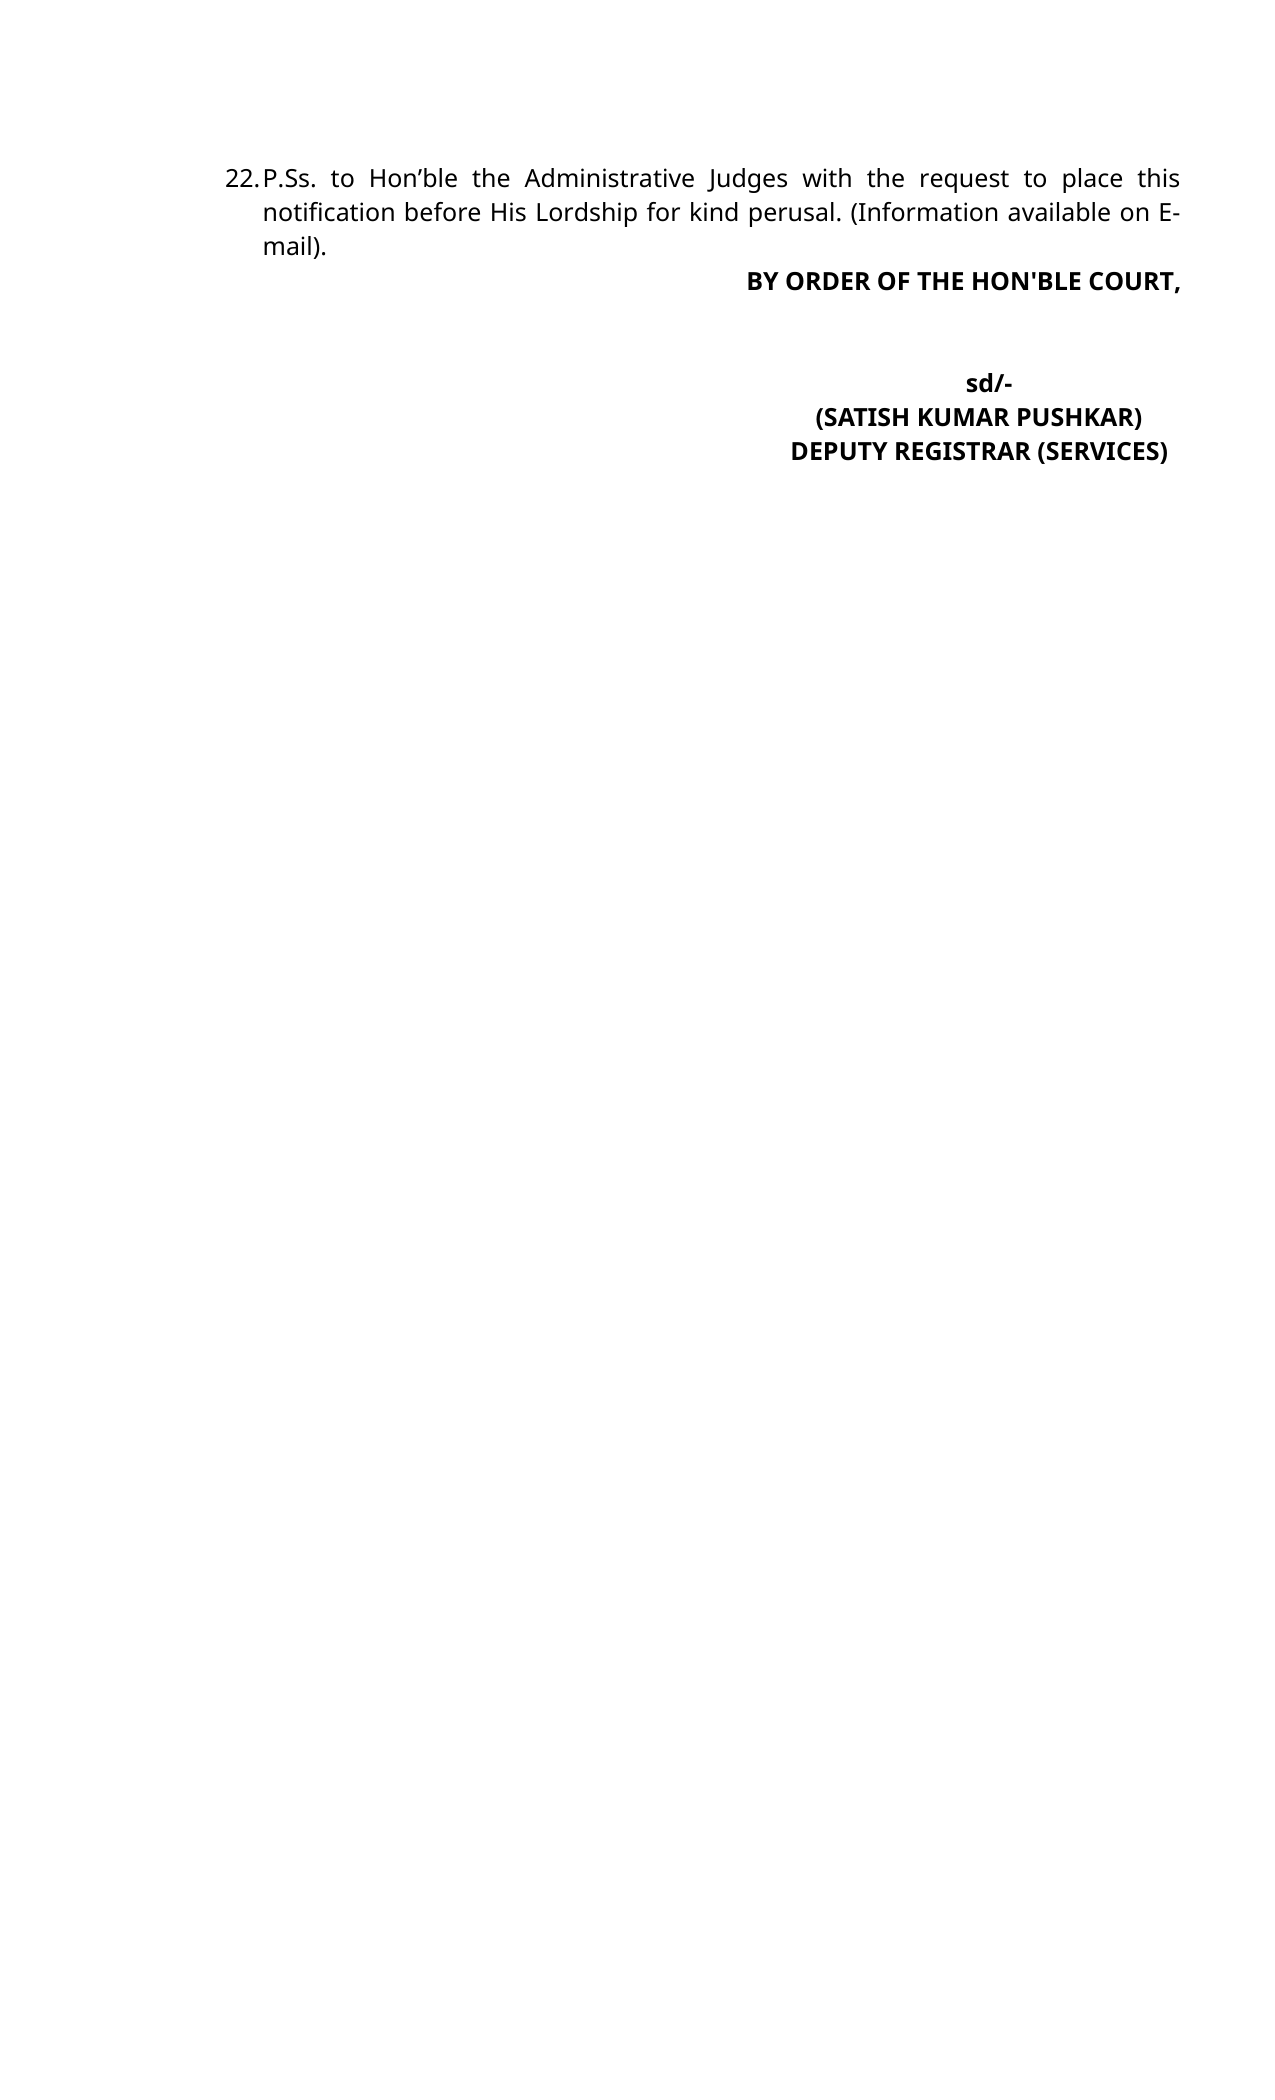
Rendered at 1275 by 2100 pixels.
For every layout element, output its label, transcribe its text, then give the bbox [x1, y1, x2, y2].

text BY ORDER OF THE HON'BLE COURT, [187, 263, 1181, 297]
text sd/- (SATISH KUMAR PUSHKAR) [562, 365, 1181, 433]
text DEPUTY REGISTRAR (SERVICES) [562, 433, 1181, 467]
list P.Ss. to Hon’ble the Administrative Judges with the request to place this notification before His Lordship for kind perusal. (Information available on E-mail). [225, 161, 1181, 263]
